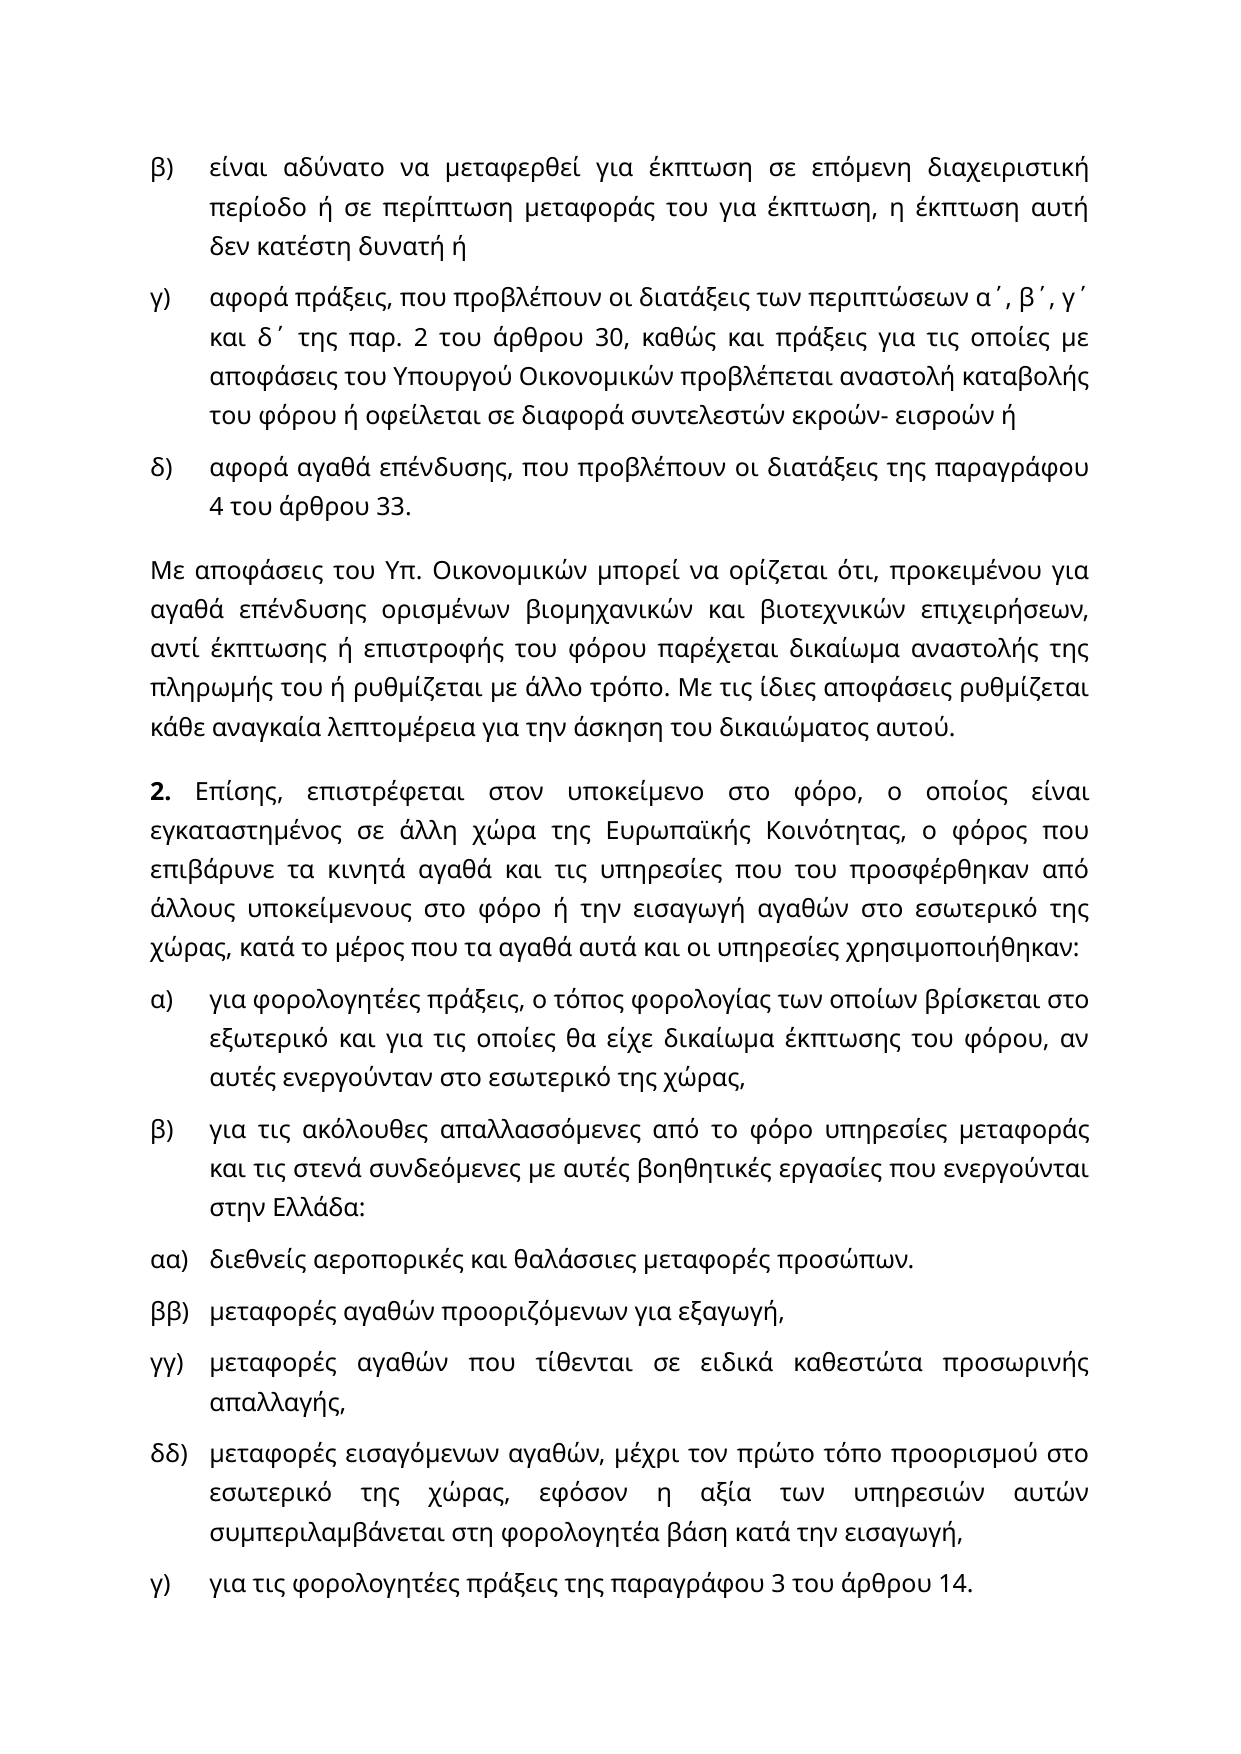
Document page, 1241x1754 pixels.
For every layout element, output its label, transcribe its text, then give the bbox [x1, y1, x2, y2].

list β) είναι αδύνατο να μεταφερθεί για έκπτωση σε επόμενη διαχειριστική περίοδο ή σε περίπτωση μεταφοράς του για έκπτωση, η έκπτωση αυτή δεν κατέστη δυνατή ή [150, 150, 1090, 262]
text 2. Επίσης, επιστρέφεται στον υποκείμενο στο φόρο, ο οποίος είναι εγκαταστημένος σε άλλη χώρα της Ευρωπαϊκής Κοινότητας, ο φόρος που επιβάρυνε τα κινητά αγαθά και τις υπηρεσίες που του προσφέρθηκαν από άλλους υποκείμενους στο φόρο ή την εισαγωγή αγαθών στο εσωτερικό της χώρας, κατά το μέρος που τα αγαθά αυτά και οι υπηρεσίες χρησιμοποιήθηκαν: [150, 773, 1090, 964]
list γ) για τις φορολογητέες πράξεις της παραγράφου 3 του άρθρου 14. [150, 1566, 1090, 1600]
list δ) αφορά αγαθά επένδυσης, που προβλέπουν οι διατάξεις της παραγράφου 4 του άρθρου 33. [150, 449, 1090, 522]
list δδ) μεταφορές εισαγόμενων αγαθών, μέχρι τον πρώτο τόπο προορισμού στο εσωτερικό της χώρας, εφόσον η αξία των υπηρεσιών αυτών συμπεριλαμβάνεται στη φορολογητέα βάση κατά την εισαγωγή, [150, 1436, 1090, 1548]
list ββ) μεταφορές αγαθών προοριζόμενων για εξαγωγή, [150, 1293, 1090, 1327]
list γ) αφορά πράξεις, που προβλέπουν οι διατάξεις των περιπτώσεων α΄, β΄, γ΄ και δ΄ της παρ. 2 του άρθρου 30, καθώς και πράξεις για τις οποίες με αποφάσεις του Υπουργού Οικονομικών προβλέπεται αναστολή καταβολής του φόρου ή οφείλεται σε διαφορά συντελεστών εκροών- εισροών ή [150, 280, 1090, 432]
list αα) διεθνείς αεροπορικές και θαλάσσιες μεταφορές προσώπων. [150, 1242, 1090, 1276]
text Με αποφάσεις του Υπ. Οικονομικών μπορεί να ορίζεται ότι, προκειμένου για αγαθά επένδυσης ορισμένων βιομηχανικών και βιοτεχνικών επιχειρήσεων, αντί έκπτωσης ή επιστροφής του φόρου παρέχεται δικαίωμα αναστολής της πληρωμής του ή ρυθμίζεται με άλλο τρόπο. Με τις ίδιες αποφάσεις ρυθμίζεται κάθε αναγκαία λεπτομέρεια για την άσκηση του δικαιώματος αυτού. [150, 552, 1090, 743]
list α) για φορολογητέες πράξεις, ο τόπος φορολογίας των οποίων βρίσκεται στο εξωτερικό και για τις οποίες θα είχε δικαίωμα έκπτωσης του φόρου, αν αυτές ενεργούνταν στο εσωτερικό της χώρας, [150, 982, 1090, 1094]
list β) για τις ακόλουθες απαλλασσόμενες από το φόρο υπηρεσίες μεταφοράς και τις στενά συνδεόμενες με αυτές βοηθητικές εργασίες που ενεργούνται στην Ελλάδα: [150, 1112, 1090, 1224]
list γγ) μεταφορές αγαθών που τίθενται σε ειδικά καθεστώτα προσωρινής απαλλαγής, [150, 1345, 1090, 1418]
